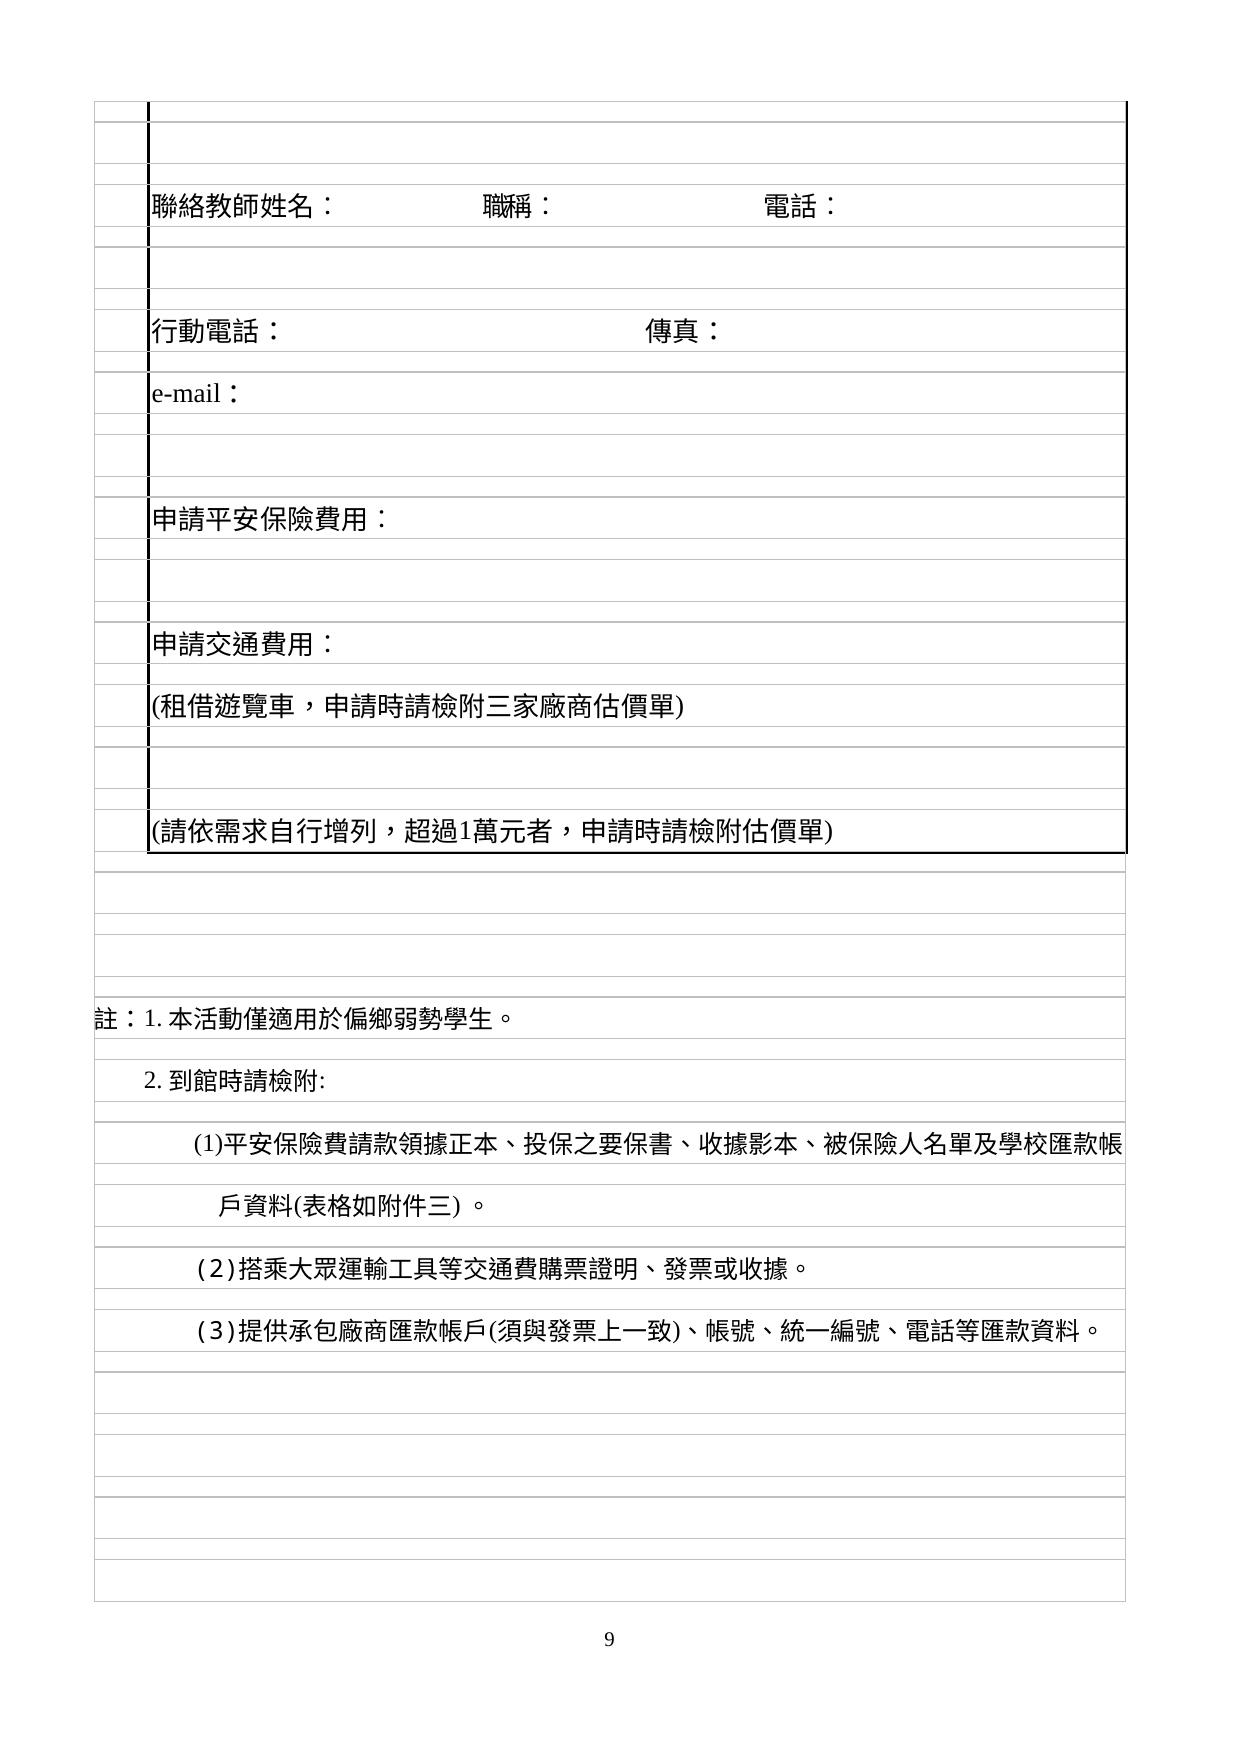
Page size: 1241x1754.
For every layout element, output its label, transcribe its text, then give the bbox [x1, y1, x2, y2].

table_cell 行動電話： 傳真： [150, 310, 1125, 351]
table_cell 聯絡教師姓名︰ 職稱︰ 電話︰ [150, 185, 1125, 226]
table_cell [150, 227, 1125, 246]
text 戶資料(表格如附件三) 。 [194, 1185, 1125, 1226]
table_cell [150, 539, 1125, 559]
text 2. 到館時請檢附: [95, 1060, 1125, 1101]
table_cell [150, 477, 1125, 496]
text [95, 1039, 1125, 1059]
text [194, 1227, 1125, 1246]
table_cell [150, 664, 1125, 684]
table_cell e-mail： [150, 373, 1125, 413]
text [194, 1164, 1125, 1184]
table_cell [150, 560, 1125, 601]
text [194, 1289, 1125, 1309]
table_cell [150, 248, 1125, 288]
text 註：1. 本活動僅適用於偏鄉弱勢學生。 [95, 998, 1125, 1038]
table_cell [150, 352, 1125, 371]
text (1)平安保險費請款領據正本、投保之要保書、收據影本、被保險人名單及學校匯款帳 [194, 1123, 1125, 1163]
table_cell [150, 102, 1125, 121]
table_cell [150, 289, 1125, 309]
text [194, 1102, 1125, 1121]
table_cell [150, 748, 1125, 788]
text [95, 977, 1125, 996]
table_cell [150, 414, 1125, 434]
text (3)提供承包廠商匯款帳戶(須與發票上一致)、帳號、統一編號、電話等匯款資料。 [194, 1310, 1125, 1351]
table_cell 申請交通費用︰ [150, 623, 1125, 663]
table_cell (租借遊覽車，申請時請檢附三家廠商估價單) [150, 685, 1125, 726]
table_cell (請依需求自行增列，超過1萬元者，申請時請檢附估價單) [150, 810, 1125, 851]
table_cell [150, 123, 1125, 163]
text (2)搭乘大眾運輸工具等交通費購票證明、發票或收據。 [194, 1248, 1125, 1288]
table_cell [150, 164, 1125, 184]
table_cell [150, 435, 1125, 476]
table_cell 申請平安保險費用︰ [150, 498, 1125, 538]
table_cell [150, 789, 1125, 809]
table_cell [150, 727, 1125, 746]
table_cell [150, 602, 1125, 621]
